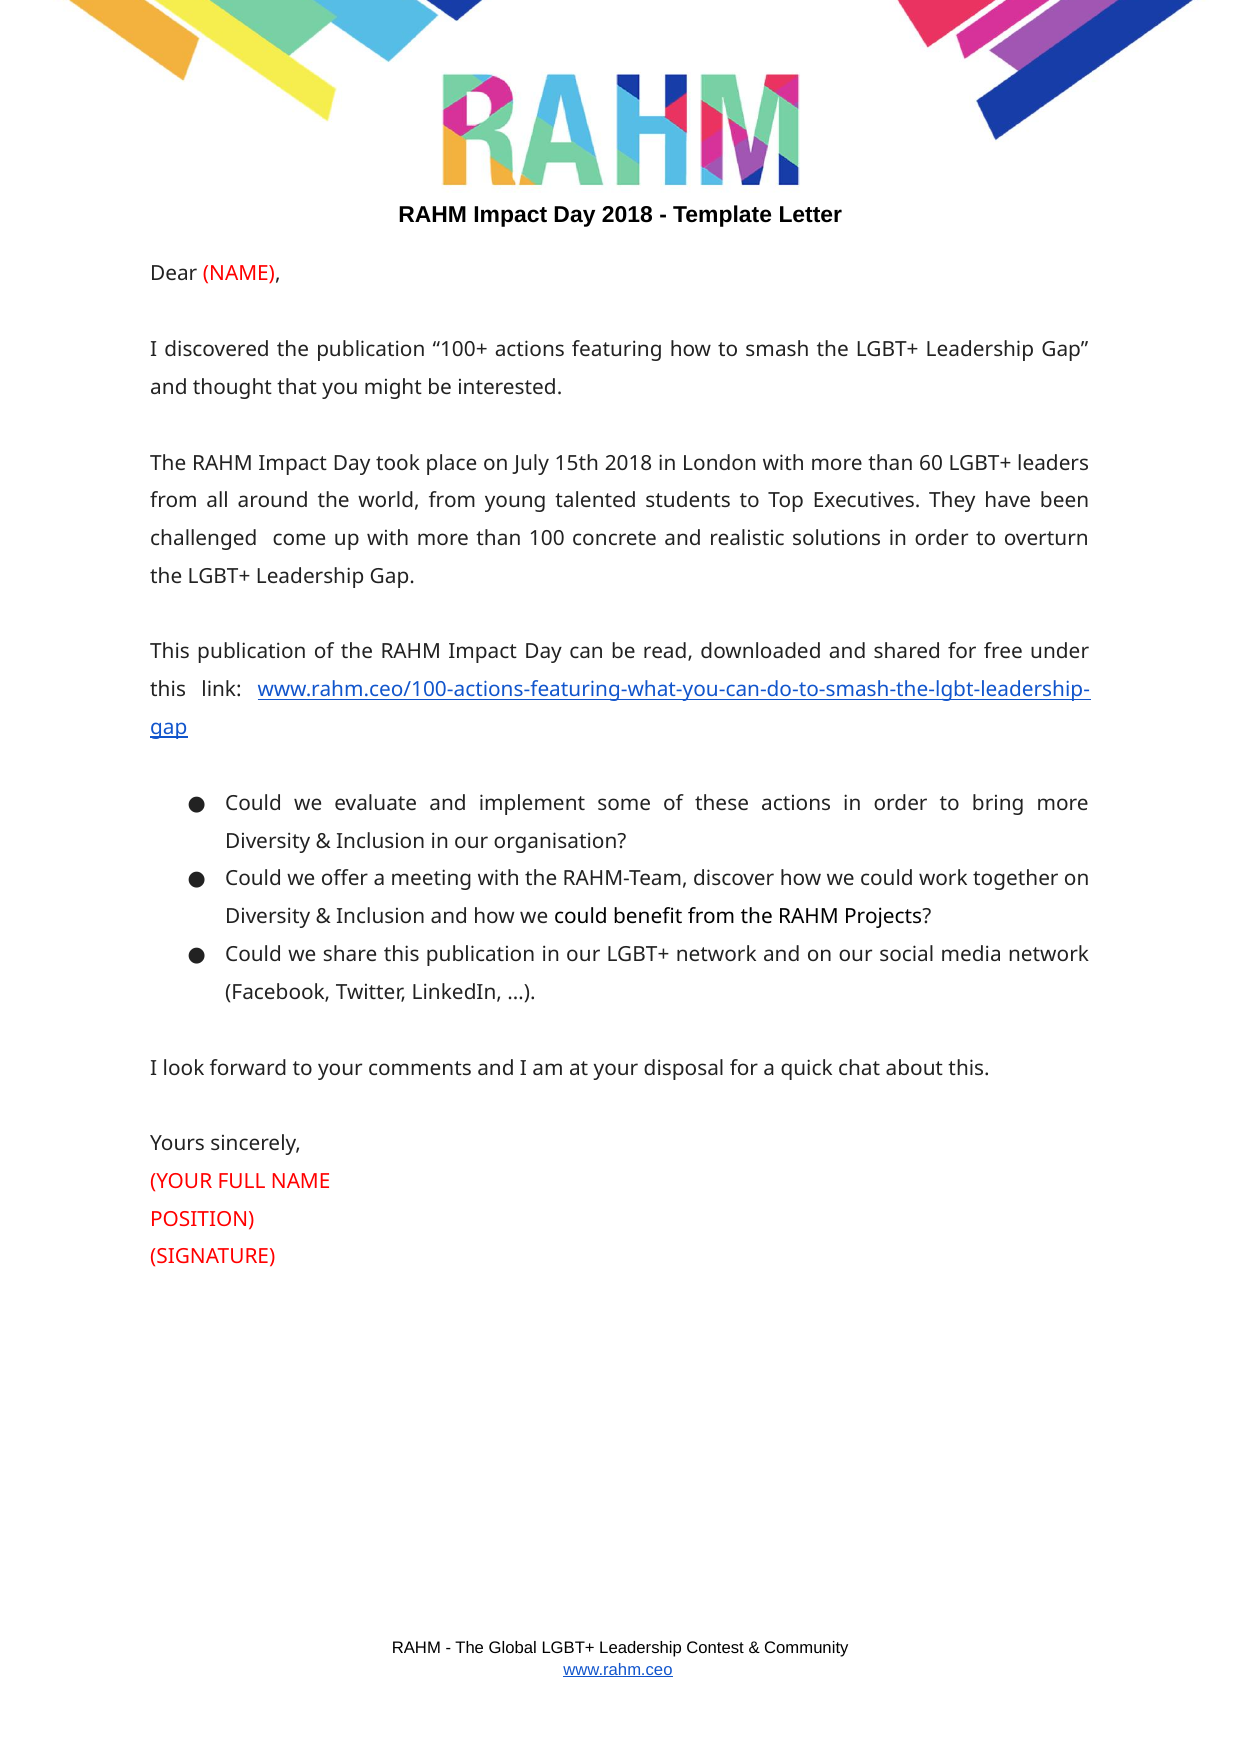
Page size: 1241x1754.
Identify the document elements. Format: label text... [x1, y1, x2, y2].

list Could we share this publication in our LGBT+ network and on our social media network (Facebook, Twitter, LinkedIn, …). [187, 939, 1090, 1005]
text (SIGNATURE) [150, 1242, 1090, 1270]
text The RAHM Impact Day took place on July 15th 2018 in London with more than 60 LGBT+ leaders from all around the world, from young talented students to Top Executives. They have been challenged come up with more than 100 concrete and realistic solutions in order to overturn the LGBT+ Leadership Gap. [150, 448, 1090, 589]
text I discovered the publication “100+ actions featuring how to smash the LGBT+ Leadership Gap” and thought that you might be interested. [150, 334, 1090, 400]
text POSITION) [150, 1204, 1090, 1232]
picture [23, 0, 1218, 197]
text I look forward to your comments and I am at your disposal for a quick chat about this. [150, 1053, 1090, 1081]
text RAHM Impact Day 2018 - Template Letter [150, 150, 1090, 227]
list Could we offer a meeting with the RAHM-Team, discover how we could work together on Diversity & Inclusion and how we could benefit from the RAHM Projects? [187, 863, 1090, 930]
text (YOUR FULL NAME [150, 1166, 1090, 1194]
text Dear (NAME), [150, 258, 1090, 287]
list Could we evaluate and implement some of these actions in order to bring more Diversity & Inclusion in our organisation? [187, 788, 1090, 854]
text This publication of the RAHM Impact Day can be read, downloaded and shared for free under this link: www.rahm.ceo/100-actions-featuring-what-you-can-do-to-smash-the-lgbt-leadership-gap [150, 637, 1090, 741]
text Yours sincerely, [150, 1128, 1090, 1157]
